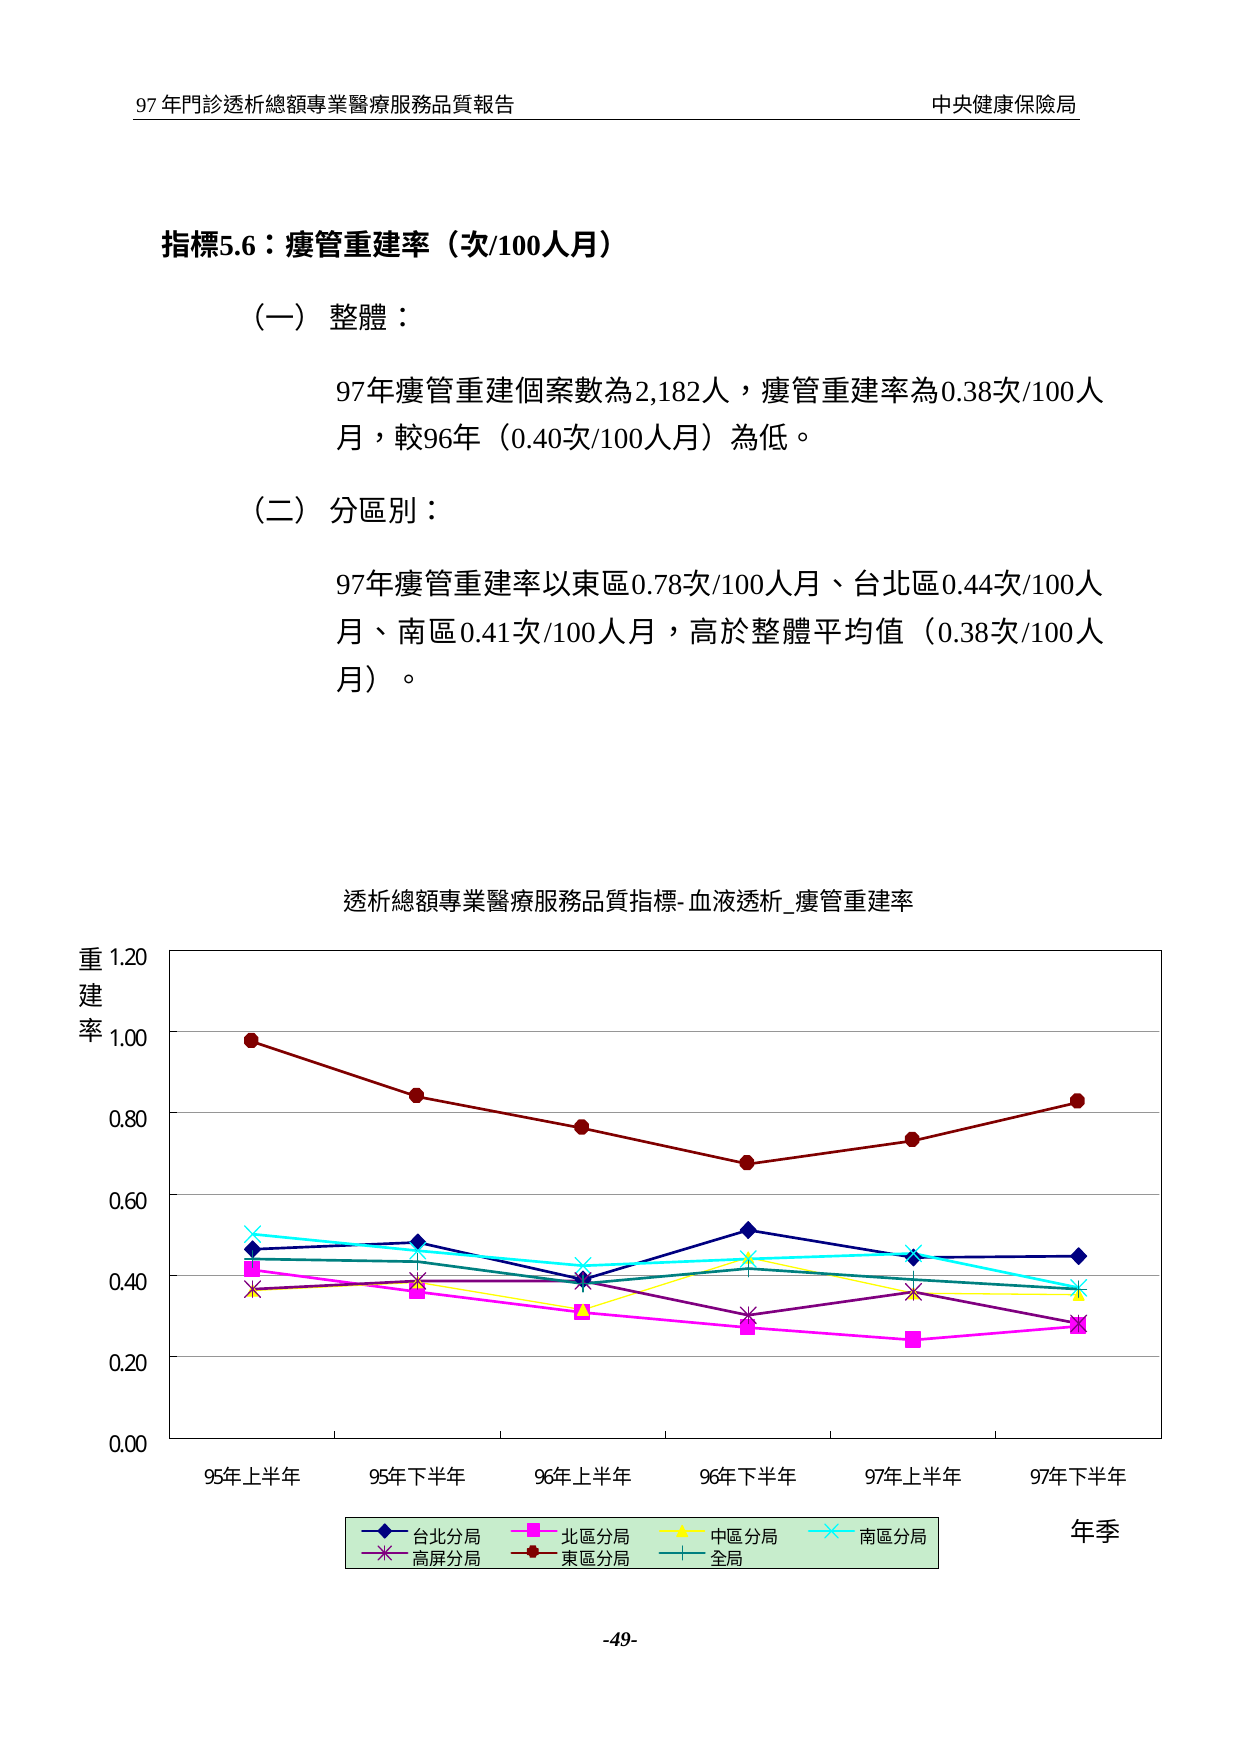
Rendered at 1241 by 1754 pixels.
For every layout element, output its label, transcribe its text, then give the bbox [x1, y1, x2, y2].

text 97年瘻管重建個案數為2,182人，瘻管重建率為0.38次/100人月，較96年（0.40次/100人月）為低。 [336, 363, 1104, 458]
list 整體： [236, 290, 1104, 338]
list 分區別： [236, 483, 1104, 531]
text 指標5.6：瘻管重建率（次/100人月） [161, 217, 1104, 265]
text 97年瘻管重建率以東區0.78次/100人月、台北區0.44次/100人月、南區0.41次/100人月，高於整體平均值（0.38次/100人月）。 [336, 556, 1104, 700]
